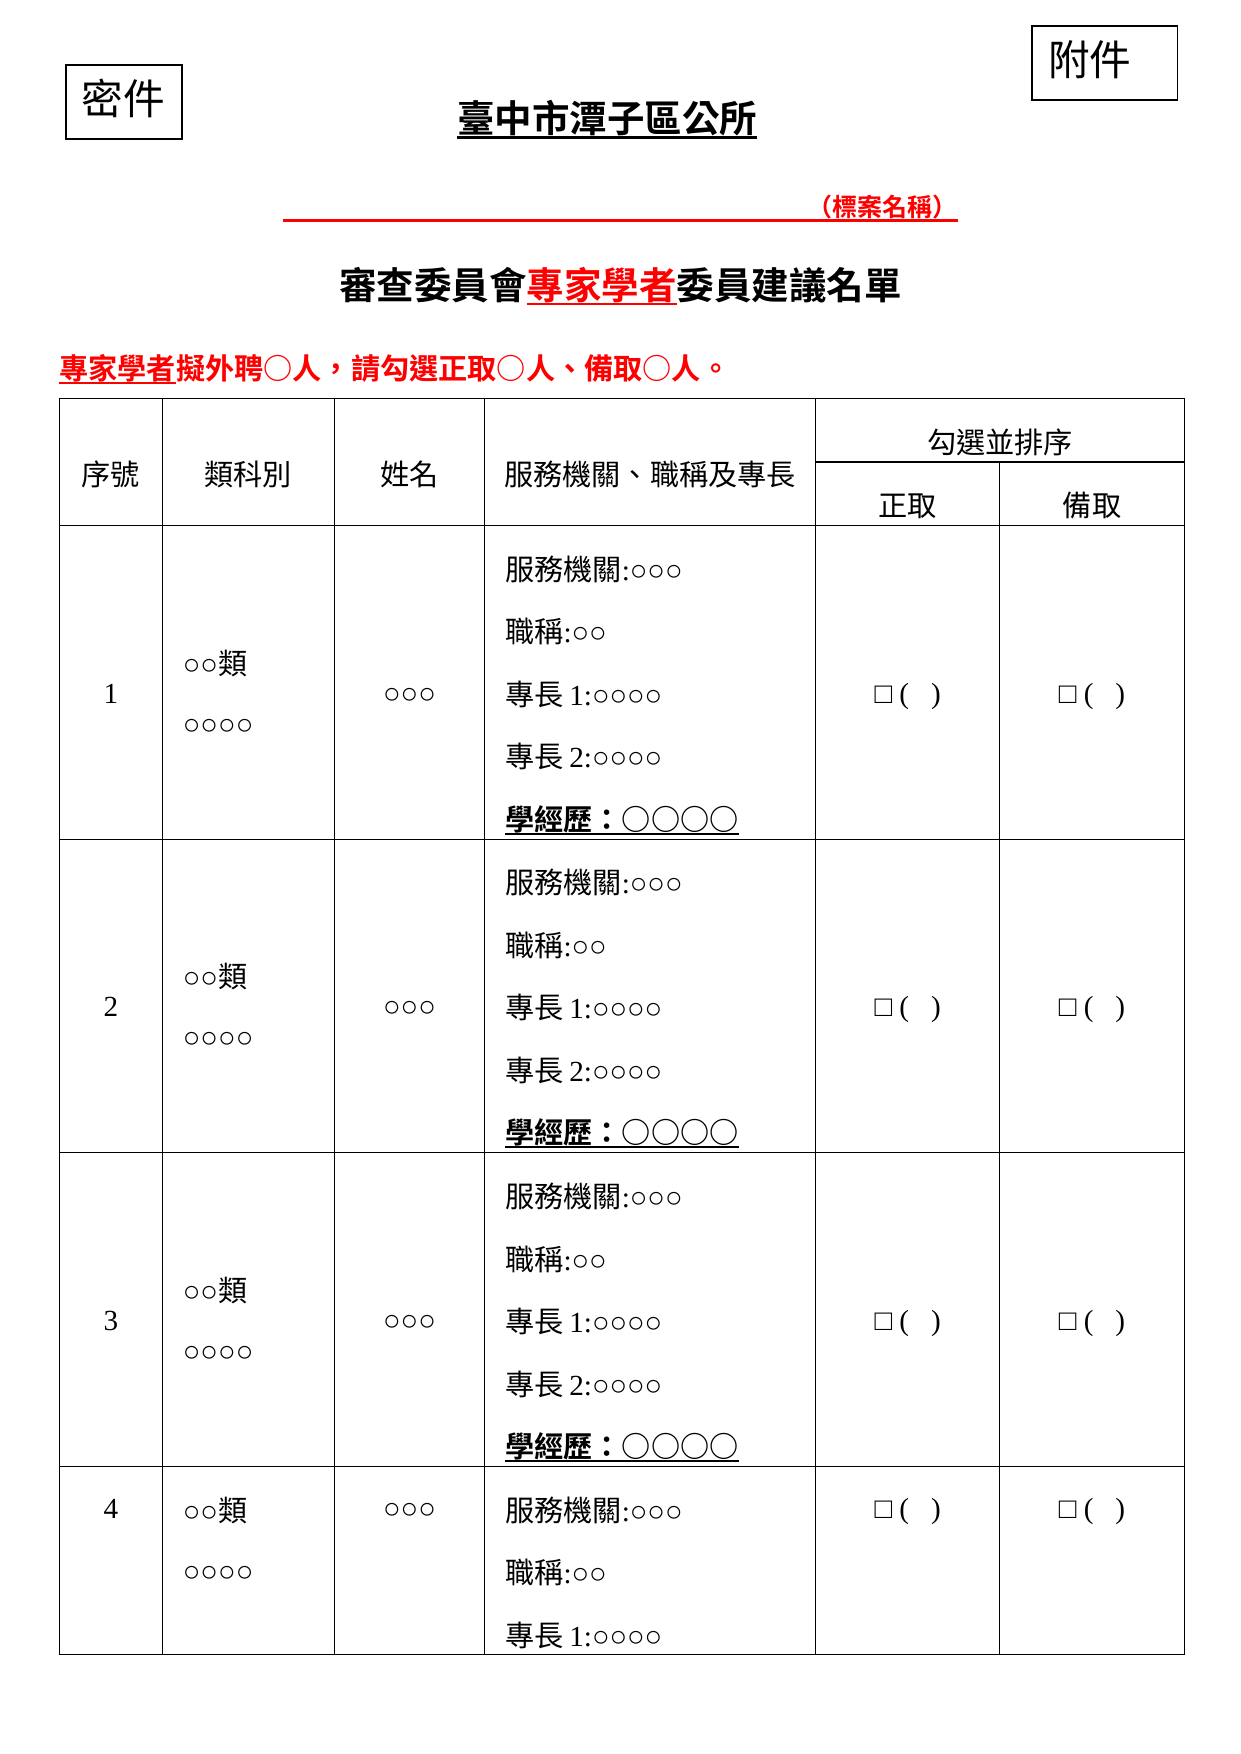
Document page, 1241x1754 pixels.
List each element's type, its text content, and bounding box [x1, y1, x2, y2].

table_cell ○○類 ○○○○ [163, 1153, 334, 1466]
table_cell □ ( ) [1000, 840, 1184, 1152]
table_header 姓名 [335, 399, 484, 525]
text 密件 [82, 73, 166, 125]
table_cell ○○○ [335, 1153, 484, 1466]
table_header 序號 [60, 399, 162, 525]
table_cell □ ( ) [816, 526, 999, 838]
table_cell □ ( ) [816, 840, 999, 1152]
table_cell □ ( ) [1000, 1153, 1184, 1466]
table_cell ○○類 ○○○○ [163, 1467, 334, 1654]
table_header 勾選並排序 [816, 399, 1184, 461]
text 附件1 [1048, 34, 1162, 92]
table_cell ○○類 ○○○○ [163, 840, 334, 1152]
table_cell 服務機關:○○○ 職稱:○○ 專長1:○○○○ 專長2:○○○○ 學經歷：○○○○ [485, 840, 815, 1152]
table_cell 服務機關:○○○ 職稱:○○ 專長1:○○○○ 專長2:○○○○ 學經歷：○○○○ [485, 1153, 815, 1466]
table_cell 服務機關:○○○ 職稱:○○ 專長1:○○○○ [485, 1467, 815, 1654]
text 專家學者擬外聘○人，請勾選正取○人、備取○人。 [59, 325, 1181, 387]
table_cell ○○類 ○○○○ [163, 526, 334, 838]
table_cell □ ( ) [1000, 1467, 1184, 1654]
table_header 類科別 [163, 399, 334, 525]
table_cell 服務機關:○○○ 職稱:○○ 專長1:○○○○ 專長2:○○○○ 學經歷：○○○○ [485, 526, 815, 838]
table_cell □ ( ) [1000, 526, 1184, 838]
table_cell □ ( ) [816, 1467, 999, 1654]
table_cell 2 [60, 840, 162, 1152]
table_cell 3 [60, 1153, 162, 1466]
text 臺中市潭子區公所 [59, 75, 65, 137]
table_cell 正取 [816, 463, 999, 525]
table_cell 1 [60, 526, 162, 838]
text 臺中市潭子區公所 [183, 75, 1181, 137]
table_cell 4 [60, 1467, 162, 1654]
table_header 服務機關、職稱及專長 [485, 399, 815, 525]
table_cell ○○○ [335, 526, 484, 838]
text 臺中市潭子區公所 [1033, 27, 1177, 99]
text （標案名稱） [59, 158, 1181, 221]
text 臺中市潭子區公所 [67, 66, 181, 138]
table_cell ○○○ [335, 840, 484, 1152]
text 審查委員會專家學者委員建議名單 [59, 242, 1181, 304]
table_cell 備取 [1000, 463, 1184, 525]
table_cell ○○○ [335, 1467, 484, 1654]
table_cell □ ( ) [816, 1153, 999, 1466]
